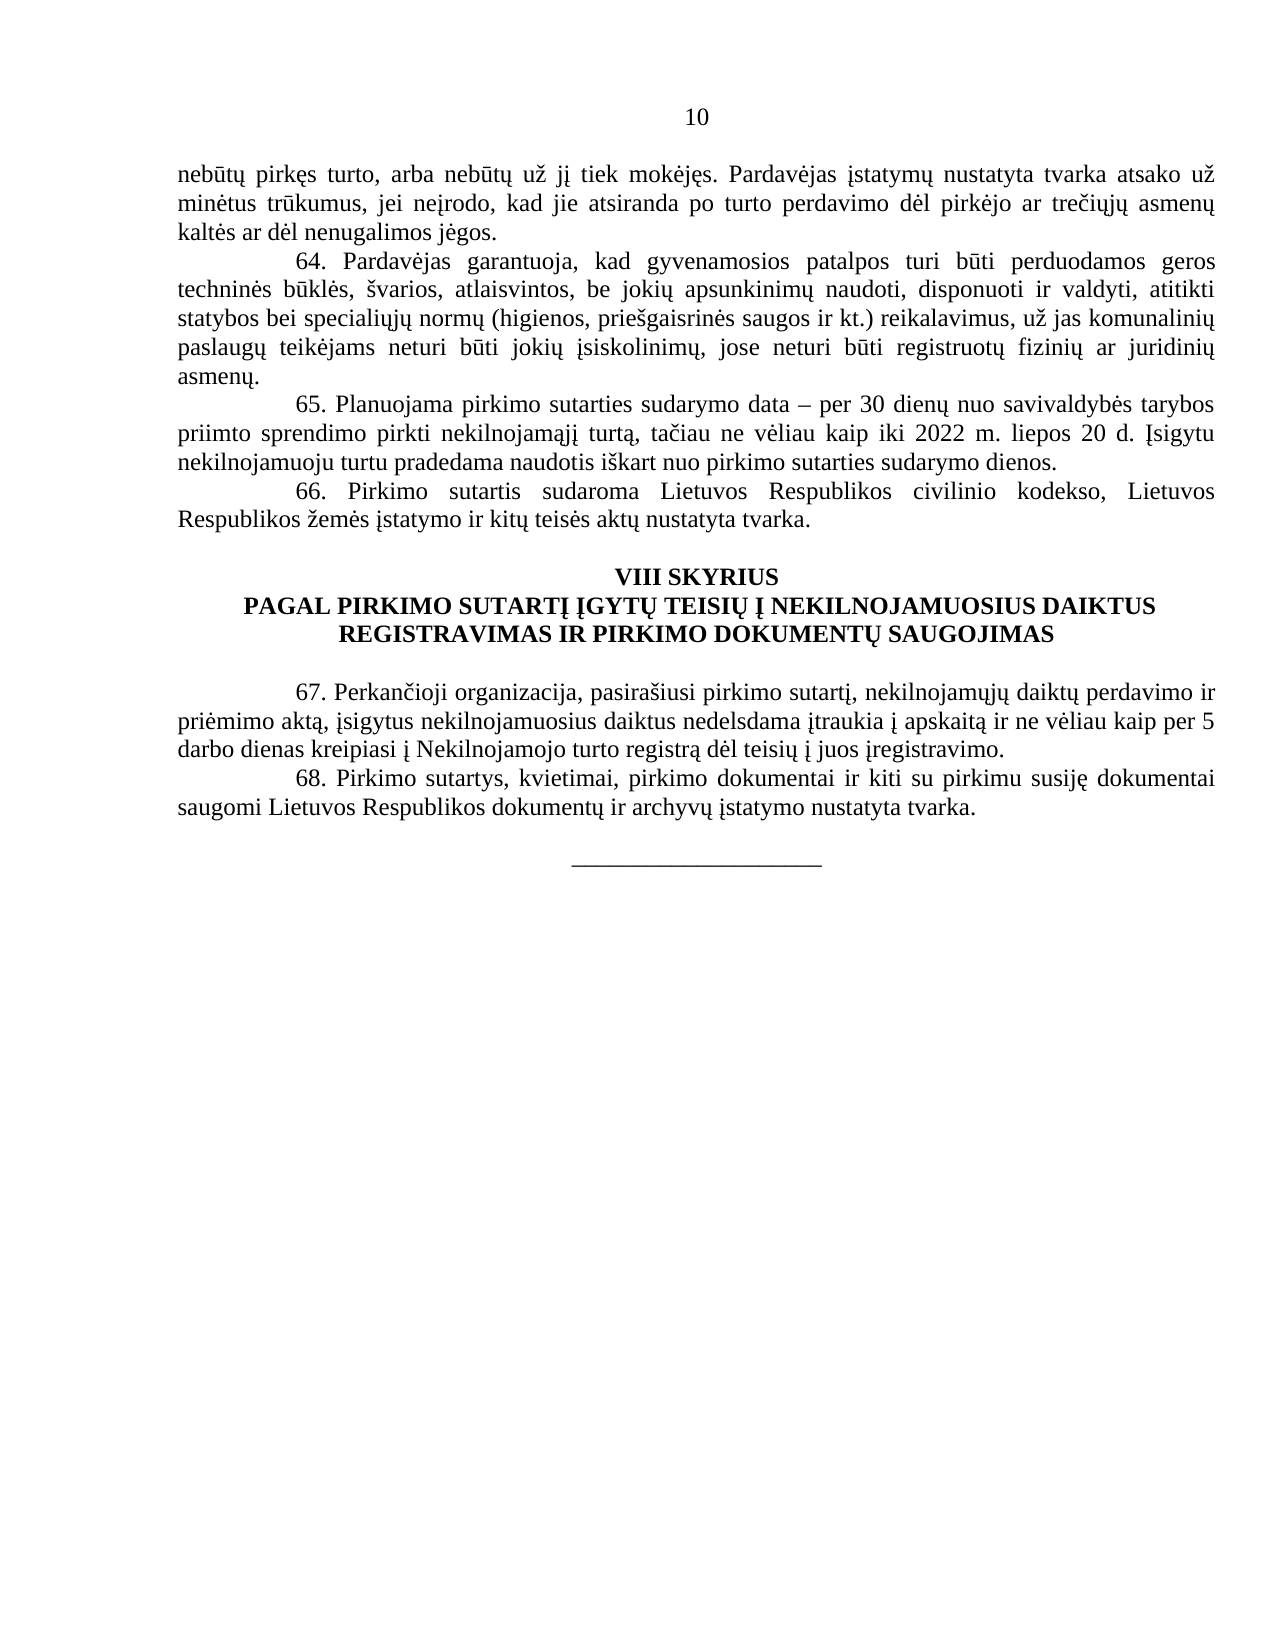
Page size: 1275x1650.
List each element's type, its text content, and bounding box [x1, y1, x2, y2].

text –––––––––––––––––––– [177, 849, 1216, 878]
text 64. Pardavėjas garantuoja, kad gyvenamosios patalpos turi būti perduodamos geros techninės būklės, švarios, atlaisvintos, be jokių apsunkinimų naudoti, disponuoti ir valdyti, atitikti statybos bei specialiųjų normų (higienos, priešgaisrinės saugos ir kt.) reikalavimus, už jas komunalinių paslaugų teikėjams neturi būti jokių įsiskolinimų, jose neturi būti registruotų fizinių ar juridinių asmenų. [177, 246, 1216, 389]
text 65. Planuojama pirkimo sutarties sudarymo data – per 30 dienų nuo savivaldybės tarybos priimto sprendimo pirkti nekilnojamąjį turtą, tačiau ne vėliau kaip iki 2022 m. liepos 20 d. Įsigytu nekilnojamuoju turtu pradedama naudotis iškart nuo pirkimo sutarties sudarymo dienos. [177, 389, 1216, 476]
text 66. Pirkimo sutartis sudaroma Lietuvos Respublikos civilinio kodekso, Lietuvos Respublikos žemės įstatymo ir kitų teisės aktų nustatyta tvarka. [177, 476, 1216, 533]
text 68. Pirkimo sutartys, kvietimai, pirkimo dokumentai ir kiti su pirkimu susiję dokumentai saugomi Lietuvos Respublikos dokumentų ir archyvų įstatymo nustatyta tvarka. [177, 763, 1216, 821]
text 67. Perkančioji organizacija, pasirašiusi pirkimo sutartį, nekilnojamųjų daiktų perdavimo ir priėmimo aktą, įsigytus nekilnojamuosius daiktus nedelsdama įtraukia į apskaitą ir ne vėliau kaip per 5 darbo dienas kreipiasi į Nekilnojamojo turto registrą dėl teisių į juos įregistravimo. [177, 677, 1216, 763]
text VIII SKYRIUS [177, 562, 1216, 591]
text Pagal pirkimo sutartį įgytų teisių į nekilnojamuosius daiktus REGISTRAVIMAS IR PIRKIMO DOKUMENTŲ SAUGOJIMAS [177, 591, 1216, 648]
text nebūtų pirkęs turto, arba nebūtų už jį tiek mokėjęs. Pardavėjas įstatymų nustatyta tvarka atsako už minėtus trūkumus, jei neįrodo, kad jie atsiranda po turto perdavimo dėl pirkėjo ar trečiųjų asmenų kaltės ar dėl nenugalimos jėgos. [177, 159, 1216, 246]
